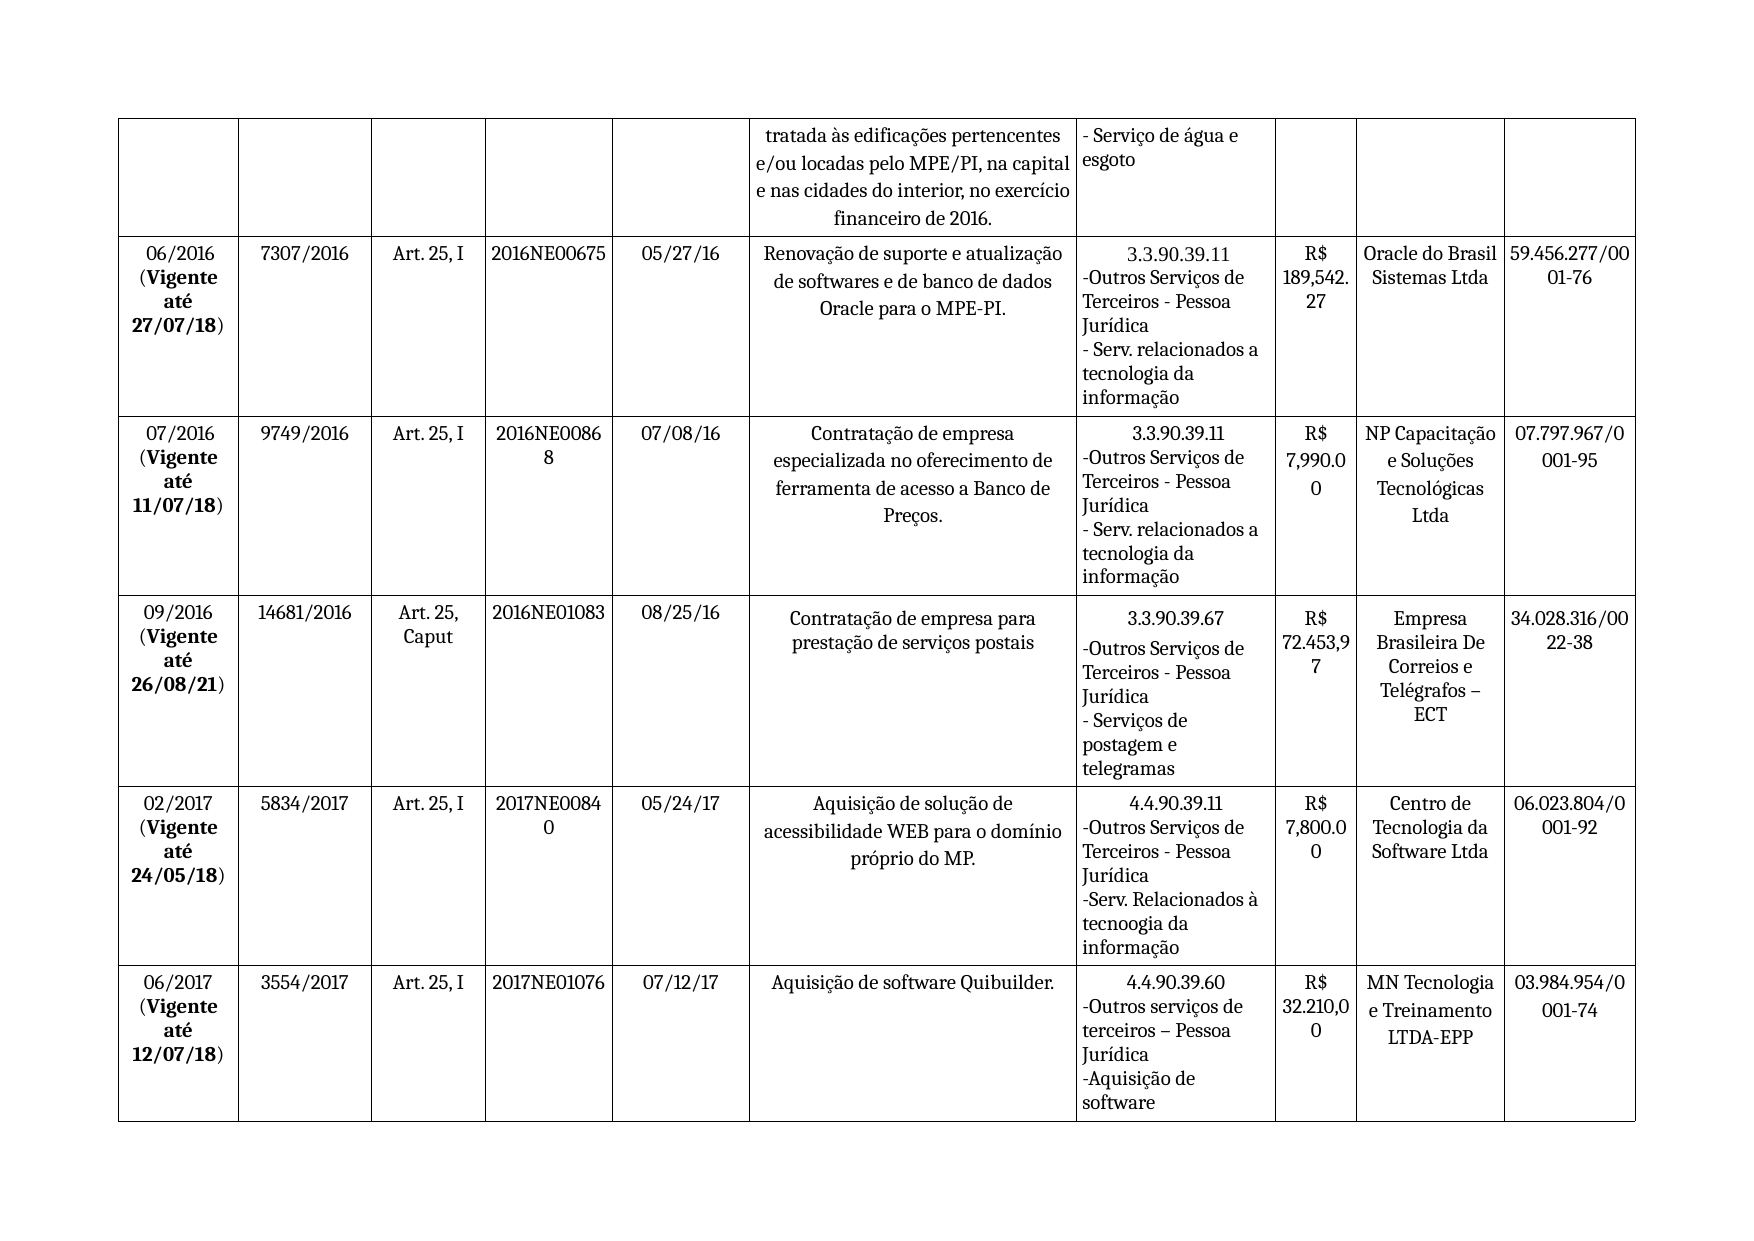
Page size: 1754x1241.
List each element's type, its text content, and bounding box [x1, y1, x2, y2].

table_cell 07.797.967/0001-95 [1505, 417, 1635, 595]
table_cell 3.3.90.39.11 -Outros Serviços de Terceiros - Pessoa Jurídica - Serv. relacionados a tecnologia da informação [1077, 237, 1275, 416]
table_cell 12/07/17 [613, 966, 749, 1121]
table_cell Art. 25, I [372, 237, 485, 416]
table_cell 14681/2016 [239, 596, 371, 786]
table_cell Renovação de suporte e atualização de softwares e de banco de dados Oracle para o MPE-PI. [750, 237, 1076, 416]
table_cell 06.023.804/0001-92 [1505, 787, 1635, 965]
table_cell [486, 119, 612, 236]
table_cell 2017NE00840 [486, 787, 612, 965]
table_cell 9749/2016 [239, 417, 371, 595]
table_cell [239, 119, 371, 236]
table_cell 2017NE01076 [486, 966, 612, 1121]
table_cell [119, 119, 238, 236]
table_cell 34.028.316/0022-38 [1505, 596, 1635, 786]
table_cell 3.3.90.39.11 -Outros Serviços de Terceiros - Pessoa Jurídica - Serv. relacionados a tecnologia da informação [1077, 417, 1275, 595]
table_cell Art. 25, I [372, 787, 485, 965]
table_cell 06/2017 (Vigente até 12/07/18) [119, 966, 238, 1121]
table_cell Contratação de empresa para prestação de serviços postais [750, 596, 1076, 786]
table_cell 4.4.90.39.60 -Outros serviços de terceiros – Pessoa Jurídica -Aquisição de software [1077, 966, 1275, 1121]
table_cell tratada às edificações pertencentes e/ou locadas pelo MPE/PI, na capital e nas cidades do interior, no exercício financeiro de 2016. [750, 119, 1076, 236]
table_cell [1276, 119, 1356, 236]
table_cell Art. 25, I [372, 417, 485, 595]
table_cell [372, 119, 485, 236]
table_cell 3.3.90.39.67 -Outros Serviços de Terceiros - Pessoa Jurídica - Serviços de postagem e telegramas [1077, 596, 1275, 786]
table_cell Art. 25, Caput [372, 596, 485, 786]
table_cell R$ 72.453,97 [1276, 596, 1356, 786]
table_cell R$ 189.542,27 [1276, 237, 1356, 416]
table_cell Contratação de empresa especializada no oferecimento de ferramenta de acesso a Banco de Preços. [750, 417, 1076, 595]
table_cell 7307/2016 [239, 237, 371, 416]
table_cell R$ 7.800,00 [1276, 787, 1356, 965]
table_cell 27/05/16 [613, 237, 749, 416]
table_cell Art. 25, I [372, 966, 485, 1121]
table_cell Oracle do Brasil Sistemas Ltda [1357, 237, 1504, 416]
table_cell R$ 32.210,00 [1276, 966, 1356, 1121]
table_cell 2016NE01083 [486, 596, 612, 786]
table_cell Centro de Tecnologia da Software Ltda [1357, 787, 1504, 965]
table_cell - Serviço de água e esgoto [1077, 119, 1275, 236]
table_cell 03.984.954/0001-74 [1505, 966, 1635, 1121]
table_cell 06/2016 (Vigente até 27/07/18) [119, 237, 238, 416]
table_cell NP Capacitação e Soluções Tecnológicas Ltda [1357, 417, 1504, 595]
table_cell [1505, 119, 1635, 236]
table_cell 08/07/16 [613, 417, 749, 595]
table_cell [1357, 119, 1504, 236]
table_cell 09/2016 (Vigente até 26/08/21) [119, 596, 238, 786]
table_cell 2016NE00675 [486, 237, 612, 416]
table_cell 02/2017 (Vigente até 24/05/18) [119, 787, 238, 965]
table_cell 25/08/16 [613, 596, 749, 786]
table_cell R$ 7.990,00 [1276, 417, 1356, 595]
table_cell 07/2016 (Vigente até 11/07/18) [119, 417, 238, 595]
table_cell Empresa Brasileira De Correios e Telégrafos – ECT [1357, 596, 1504, 786]
table_cell 59.456.277/0001-76 [1505, 237, 1635, 416]
table_cell [613, 119, 749, 236]
table_cell 5834/2017 [239, 787, 371, 965]
table_cell 4.4.90.39.11 -Outros Serviços de Terceiros - Pessoa Jurídica -Serv. Relacionados à tecnoogia da informação [1077, 787, 1275, 965]
table_cell Aquisição de software Quibuilder. [750, 966, 1076, 1121]
table_cell 24/05/17 [613, 787, 749, 965]
table_cell Aquisição de solução de acessibilidade WEB para o domínio próprio do MP. [750, 787, 1076, 965]
table_cell 3554/2017 [239, 966, 371, 1121]
table_cell MN Tecnologia e Treinamento LTDA-EPP [1357, 966, 1504, 1121]
table_cell 2016NE00868 [486, 417, 612, 595]
